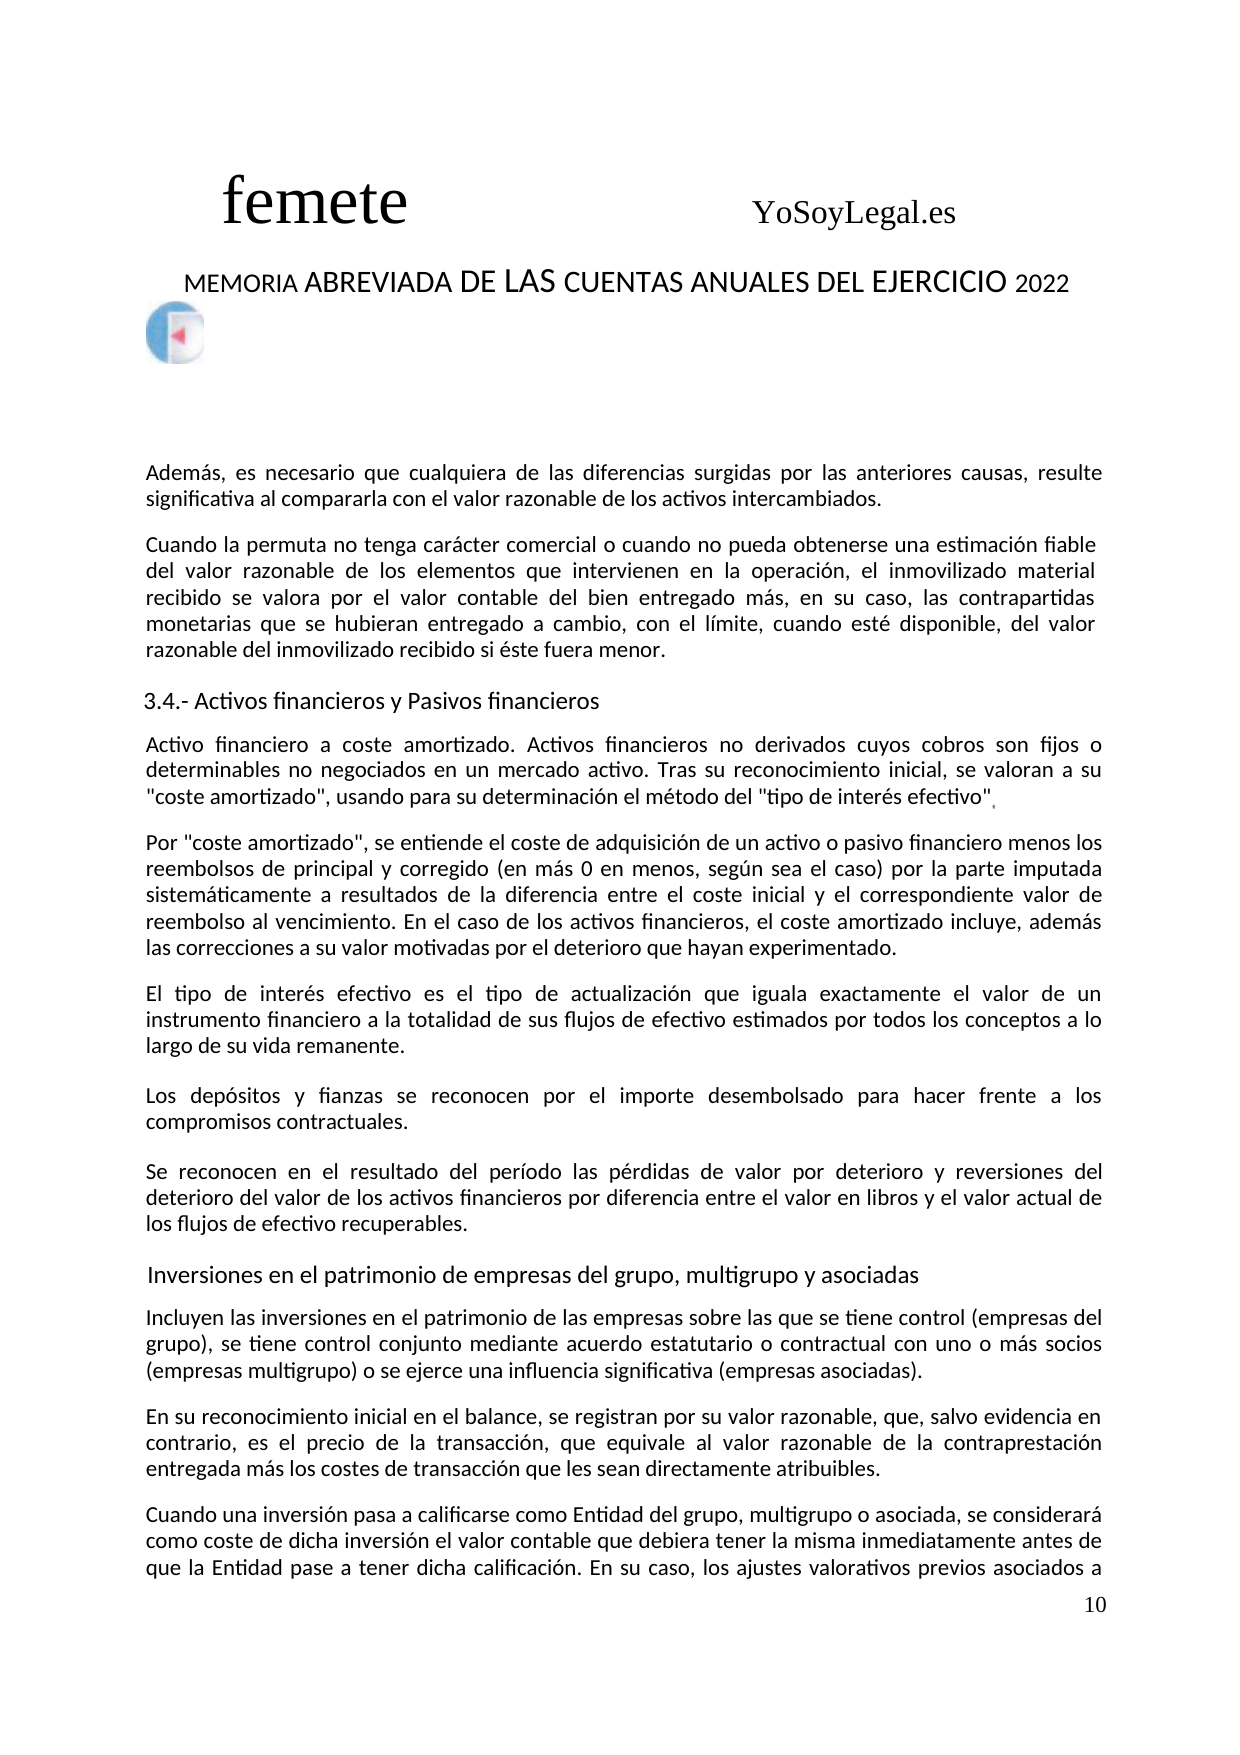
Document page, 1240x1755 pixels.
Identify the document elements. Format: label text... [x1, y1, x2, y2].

text 3.4.- Activos financieros y Pasivos financieros [142, 685, 1073, 716]
text Se reconocen en el resultado del período las pérdidas de valor por deterioro y reversiones del deterioro del valor de los activos financieros por diferencia entre el valor en libros y el valor actual de los flujos de efectivo recuperables. [146, 1158, 1104, 1237]
text En su reconocimiento inicial en el balance, se registran por su valor razonable, que, salvo evidencia en contrario, es el precio de la transacción, que equivale al valor razonable de la contraprestación entregada más los costes de transacción que les sean directamente atribuibles. [146, 1403, 1104, 1482]
text Cuando una inversión pasa a calificarse como Entidad del grupo, multigrupo o asociada, se considerará como coste de dicha inversión el valor contable que debiera tener la misma inmediatamente antes de que la Entidad pase a tener dicha calificación. En su caso, los ajustes valorativos previos asociados a [146, 1502, 1104, 1581]
text Por "coste amortizado", se entiende el coste de adquisición de un activo o pasivo financiero menos los reembolsos de principal y corregido (en más 0 en menos, según sea el caso) por la parte imputada sistemáticamente a resultados de la diferencia entre el coste inicial y el correspondiente valor de reembolso al vencimiento. En el caso de los activos financieros, el coste amortizado incluye, además las correcciones a su valor motivadas por el deterioro que hayan experimentado. [146, 829, 1104, 961]
text El tipo de interés efectivo es el tipo de actualización que iguala exactamente el valor de un instrumento financiero a la totalidad de sus flujos de efectivo estimados por todos los conceptos a lo largo de su vida remanente. [146, 981, 1104, 1059]
text Incluyen las inversiones en el patrimonio de las empresas sobre las que se tiene control (empresas del grupo), se tiene control conjunto mediante acuerdo estatutario o contractual con uno o más socios (empresas multigrupo) o se ejerce una influencia significativa (empresas asociadas). [146, 1305, 1104, 1384]
text Inversiones en el patrimonio de empresas del grupo, multigrupo y asociadas [146, 1259, 1073, 1289]
text Los depósitos y fianzas se reconocen por el importe desembolsado para hacer frente a los compromisos contractuales. [146, 1082, 1104, 1135]
text Activo financiero a coste amortizado. Activos financieros no derivados cuyos cobros son fijos o determinables no negociados en un mercado activo. Tras su reconocimiento inicial, se valoran a su "coste amortizado", usando para su determinación el método del "tipo de interés efectivo" [146, 731, 1104, 810]
text Además, es necesario que cualquiera de las diferencias surgidas por las anteriores causas, resulte significativa al compararla con el valor razonable de los activos intercambiados. [146, 460, 1104, 512]
text Cuando la permuta no tenga carácter comercial o cuando no pueda obtenerse una estimación fiable del valor razonable de los elementos que intervienen en la operación, el inmovilizado material recibido se valora por el valor contable del bien entregado más, en su caso, las contrapartidas monetarias que se hubieran entregado a cambio, con el límite, cuando esté disponible, del valor razonable del inmovilizado recibido si éste fuera menor. [146, 532, 1097, 663]
